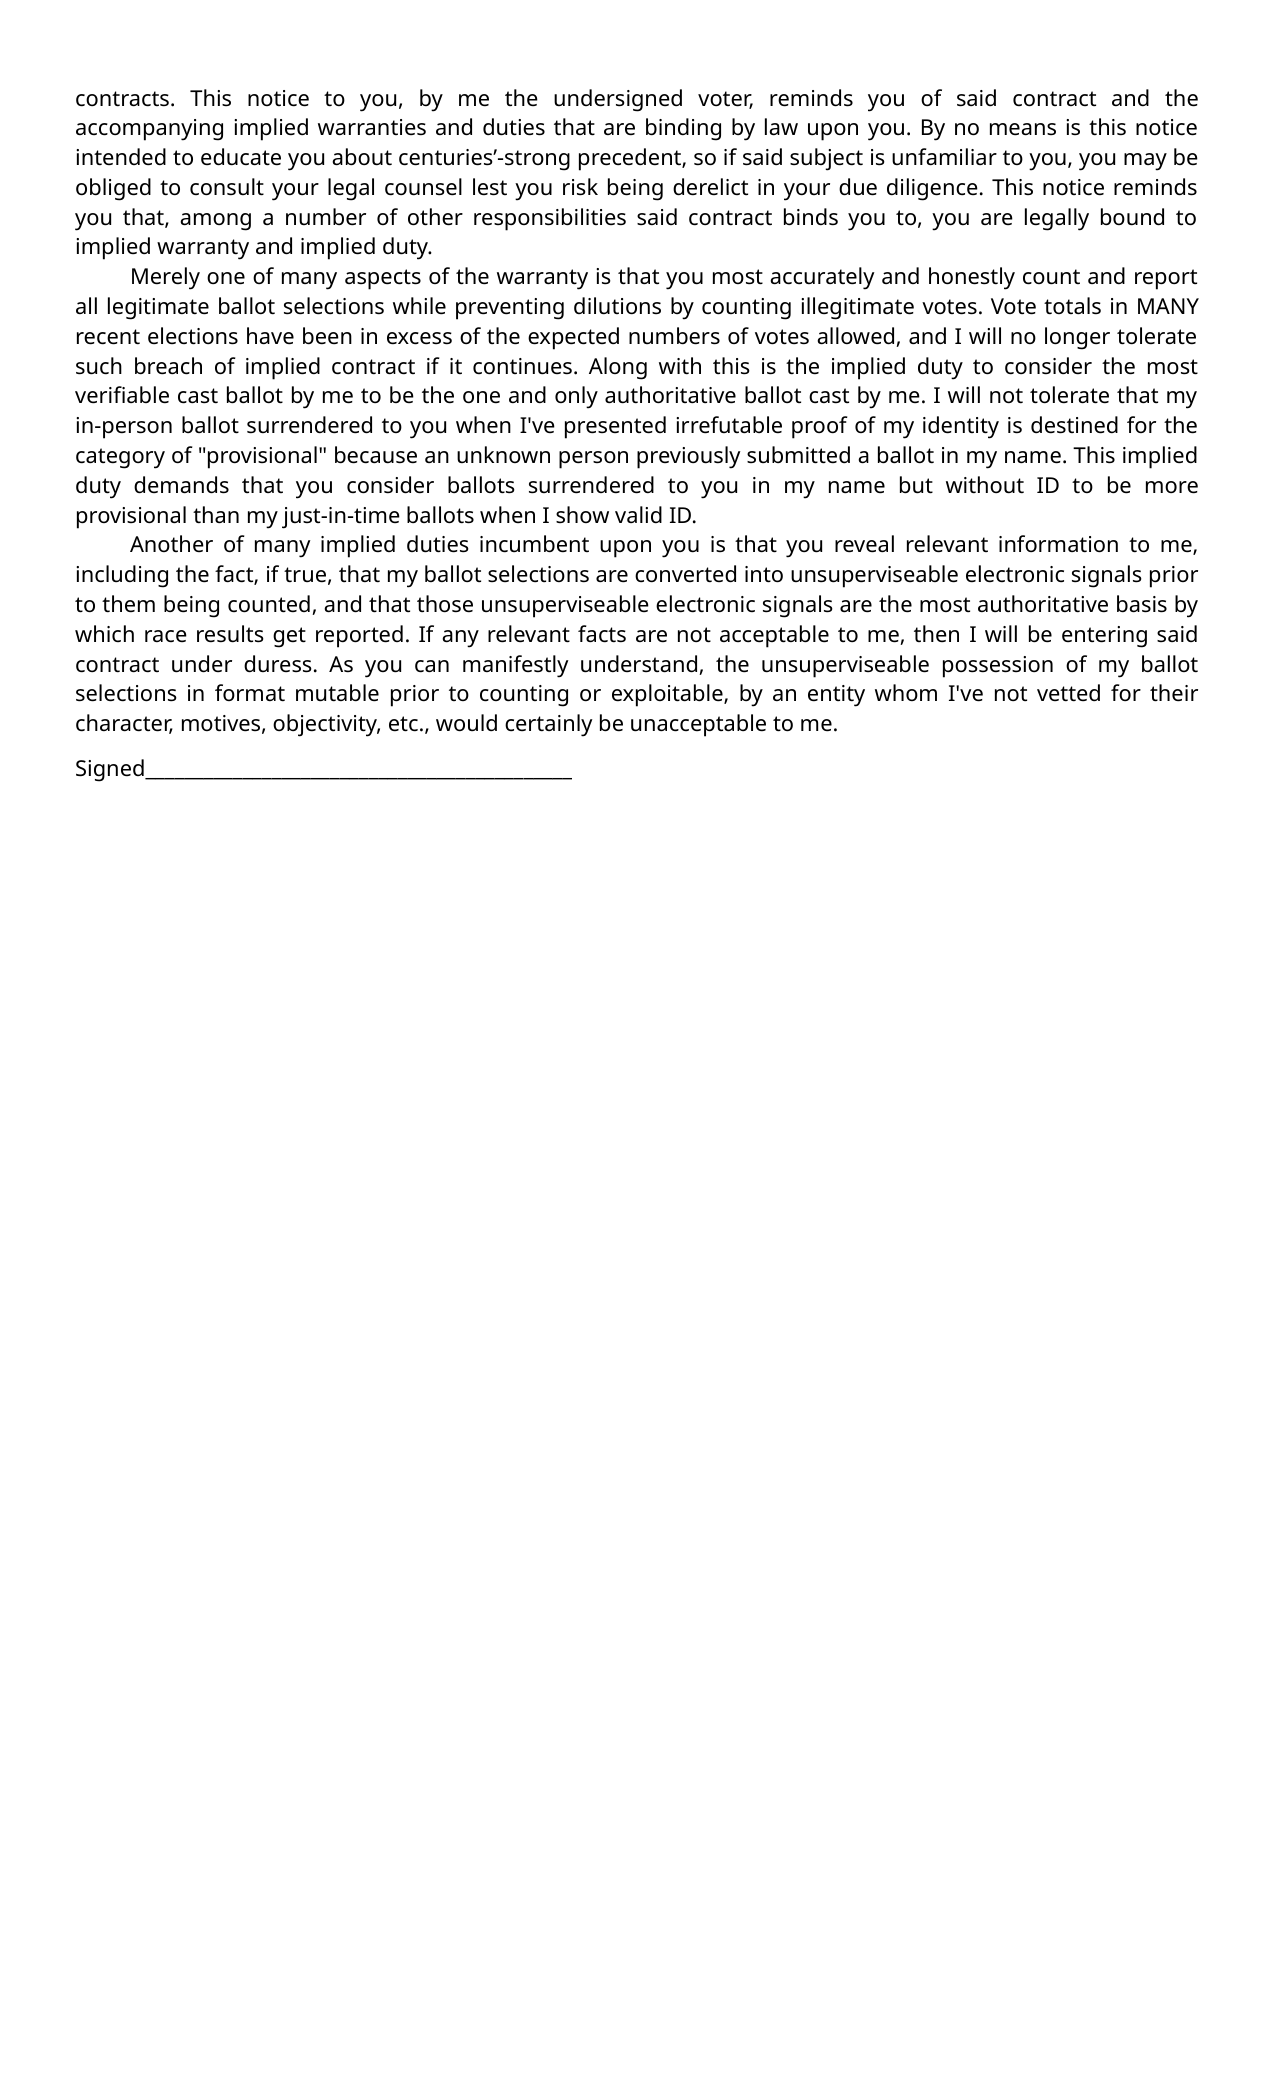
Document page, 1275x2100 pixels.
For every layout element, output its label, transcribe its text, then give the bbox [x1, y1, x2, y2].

text Merely one of many aspects of the warranty is that you most accurately and honestly count and report all legitimate ballot selections while preventing dilutions by counting illegitimate votes. Vote totals in MANY recent elections have been in excess of the expected numbers of votes allowed, and I will no longer tolerate such breach of implied contract if it continues. Along with this is the implied duty to consider the most verifiable cast ballot by me to be the one and only authoritative ballot cast by me. I will not tolerate that my in-person ballot surrendered to you when I've presented irrefutable proof of my identity is destined for the category of "provisional" because an unknown person previously submitted a ballot in my name. This implied duty demands that you consider ballots surrendered to you in my name but without ID to be more provisional than my just-in-time ballots when I show valid ID. [75, 261, 1200, 529]
text contracts. This notice to you, by me the undersigned voter, reminds you of said contract and the accompanying implied warranties and duties that are binding by law upon you. By no means is this notice intended to educate you about centuries’-strong precedent, so if said subject is unfamiliar to you, you may be obliged to consult your legal counsel lest you risk being derelict in your due diligence. This notice reminds you that, among a number of other responsibilities said contract binds you to, you are legally bound to implied warranty and implied duty. [75, 82, 1200, 261]
text Another of many implied duties incumbent upon you is that you reveal relevant information to me, including the fact, if true, that my ballot selections are converted into unsuperviseable electronic signals prior to them being counted, and that those unsuperviseable electronic signals are the most authoritative basis by which race results get reported. If any relevant facts are not acceptable to me, then I will be entering said contract under duress. As you can manifestly understand, the unsuperviseable possession of my ballot selections in format mutable prior to counting or exploitable, by an entity whom I've not vetted for their character, motives, objectivity, etc., would certainly be unacceptable to me. [75, 529, 1200, 738]
text Signed____________________________________________ [75, 752, 1200, 782]
